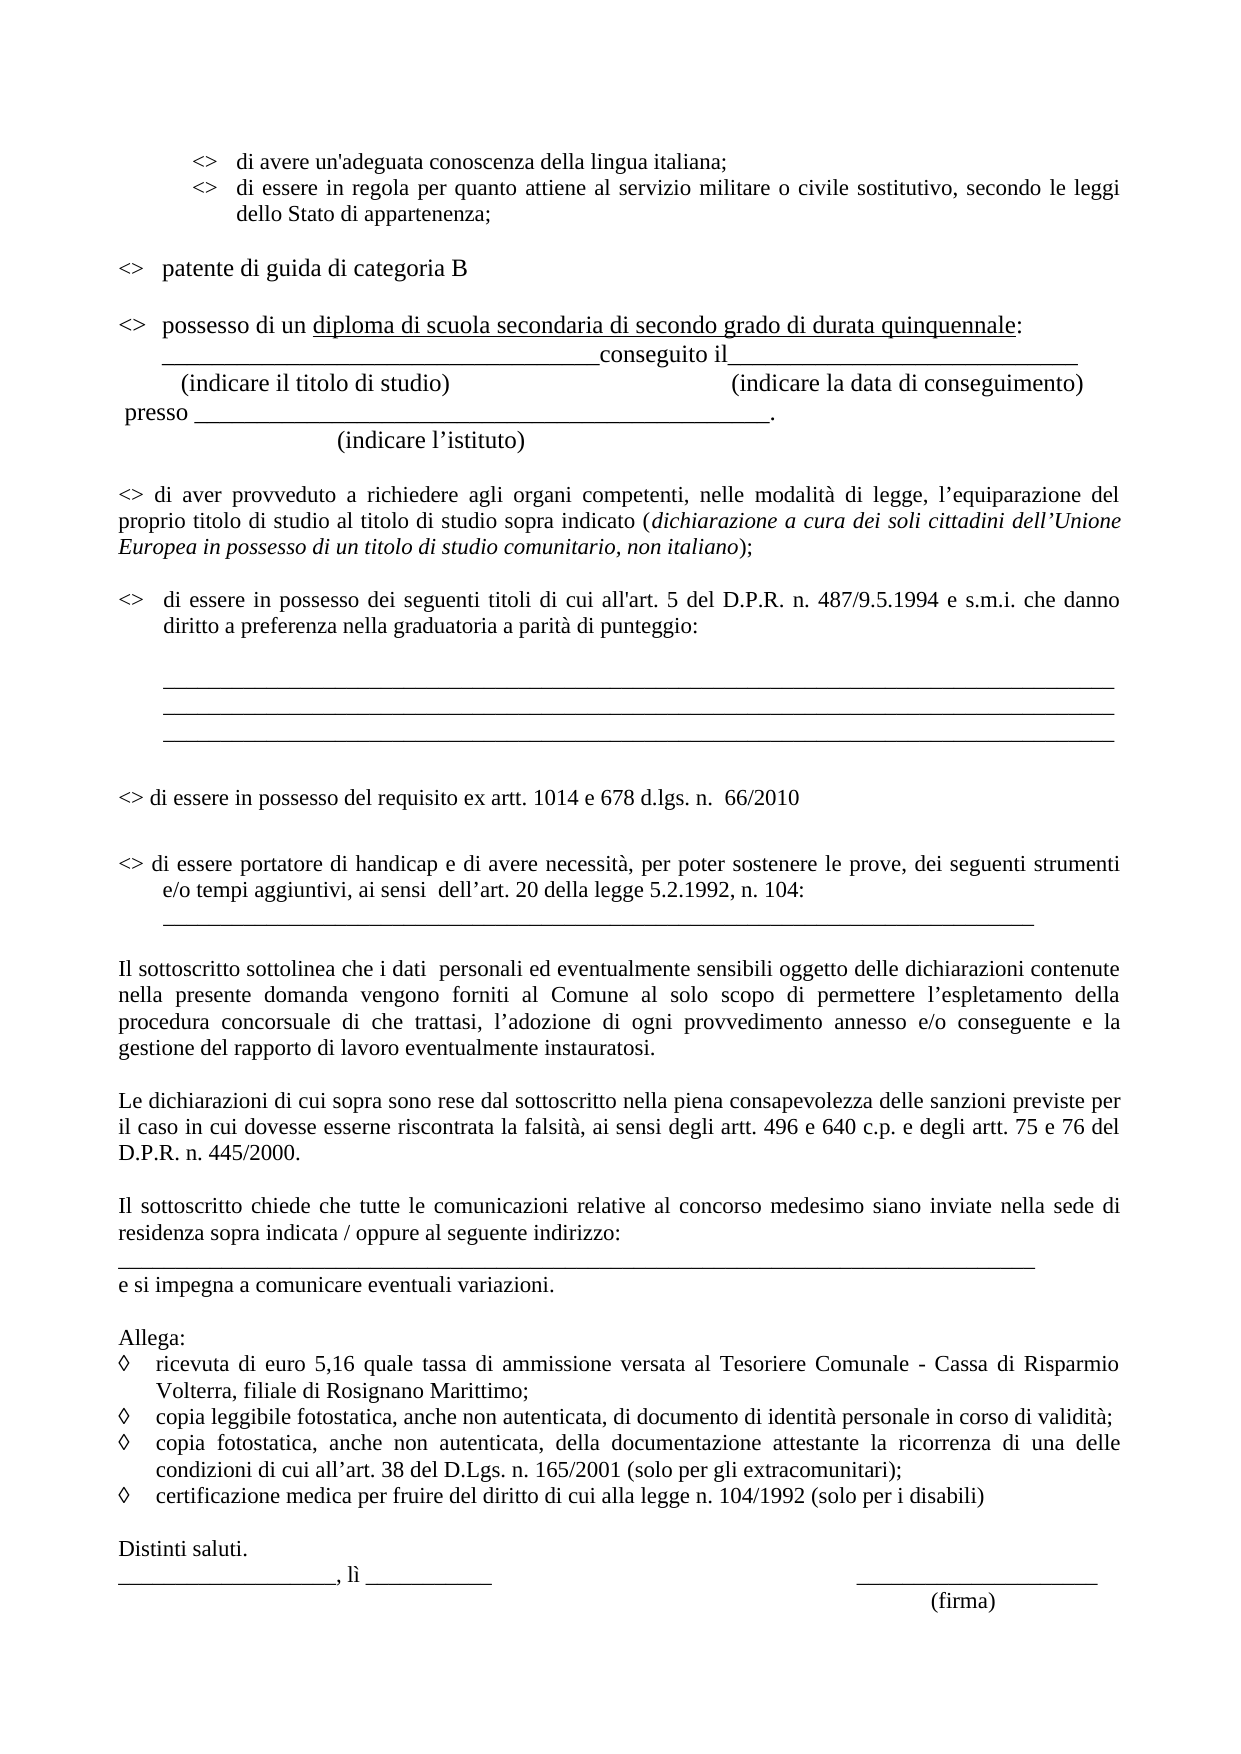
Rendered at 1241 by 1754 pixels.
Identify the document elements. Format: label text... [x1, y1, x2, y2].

text <> possesso di un diploma di scuola secondaria di secondo grado di durata quinquennale: [118, 311, 1122, 339]
text ____________________________________________________________________________ [118, 902, 1122, 929]
text <> di essere in possesso del requisito ex artt. 1014 e 678 d.lgs. n. 66/2010 [118, 784, 1122, 810]
text (indicare l’istituto) [118, 426, 1122, 454]
text Il sottoscritto chiede che tutte le comunicazioni relative al concorso medesimo siano inviate nella sede di residenza sopra indicata / oppure al seguente indirizzo: [118, 1192, 1122, 1245]
text <> di aver provveduto a richiedere agli organi competenti, nelle modalità di legge, l’equiparazione del proprio titolo di studio al titolo di studio sopra indicato (dichiarazione a cura dei soli cittadini dell’Unione Europea in possesso di un titolo di studio comunitario, non italiano); [118, 481, 1122, 560]
text Le dichiarazioni di cui sopra sono rese dal sottoscritto nella piena consapevolezza delle sanzioni previste per il caso in cui dovesse esserne riscontrata la falsità, ai sensi degli artt. 496 e 640 c.p. e degli artt. 75 e 76 del D.P.R. n. 445/2000. [118, 1087, 1122, 1166]
text <> di essere portatore di handicap e di avere necessità, per poter sostenere le prove, dei seguenti strumenti e/o tempi aggiuntivi, ai sensi dell’art. 20 della legge 5.2.1992, n. 104: [118, 849, 1122, 902]
text Allega: [118, 1324, 1122, 1350]
text Il sottoscritto sottolinea che i dati personali ed eventualmente sensibili oggetto delle dichiarazioni contenute nella presente domanda vengono forniti al Comune al solo scopo di permettere l’espletamento della procedura concorsuale di che trattasi, l’adozione di ogni provvedimento annesso e/o conseguente e la gestione del rapporto di lavoro eventualmente instauratosi. [118, 955, 1122, 1060]
text ________________________________________________________________________________ [118, 1245, 1122, 1271]
text <> di essere in possesso dei seguenti titoli di cui all'art. 5 del D.P.R. n. 487/9.5.1994 e s.m.i. che danno diritto a preferenza nella graduatoria a parità di punteggio: [118, 586, 1122, 639]
list ricevuta di euro 5,16 quale tassa di ammissione versata al Tesoriere Comunale - Cassa di Risparmio Volterra, filiale di Rosignano Marittimo; [118, 1350, 1122, 1403]
text presso ______________________________________________. [118, 397, 1122, 426]
text <> di avere un'adeguata conoscenza della lingua italiana; [192, 148, 1122, 174]
text _________________________________________________________________________________________________________________________________________________________________________________________________________________________________________________________ [118, 639, 1122, 744]
text Distinti saluti. [118, 1535, 1122, 1561]
text (indicare il titolo di studio) (indicare la data di conseguimento) [118, 368, 1122, 397]
text <> di essere in regola per quanto attiene al servizio militare o civile sostitutivo, secondo le leggi dello Stato di appartenenza; [192, 174, 1122, 227]
text ___________________________________conseguito il____________________________ [118, 339, 1122, 368]
text <> patente di guida di categoria B [118, 253, 1122, 282]
text ___________________, lì ___________ _____________________ (firma) [118, 1561, 1122, 1614]
text e si impegna a comunicare eventuali variazioni. [118, 1271, 1122, 1298]
list copia leggibile fotostatica, anche non autenticata, di documento di identità personale in corso di validità; [118, 1403, 1122, 1429]
list copia fotostatica, anche non autenticata, della documentazione attestante la ricorrenza di una delle condizioni di cui all’art. 38 del D.Lgs. n. 165/2001 (solo per gli extracomunitari); [118, 1429, 1122, 1482]
list certificazione medica per fruire del diritto di cui alla legge n. 104/1992 (solo per i disabili) [118, 1482, 1122, 1508]
